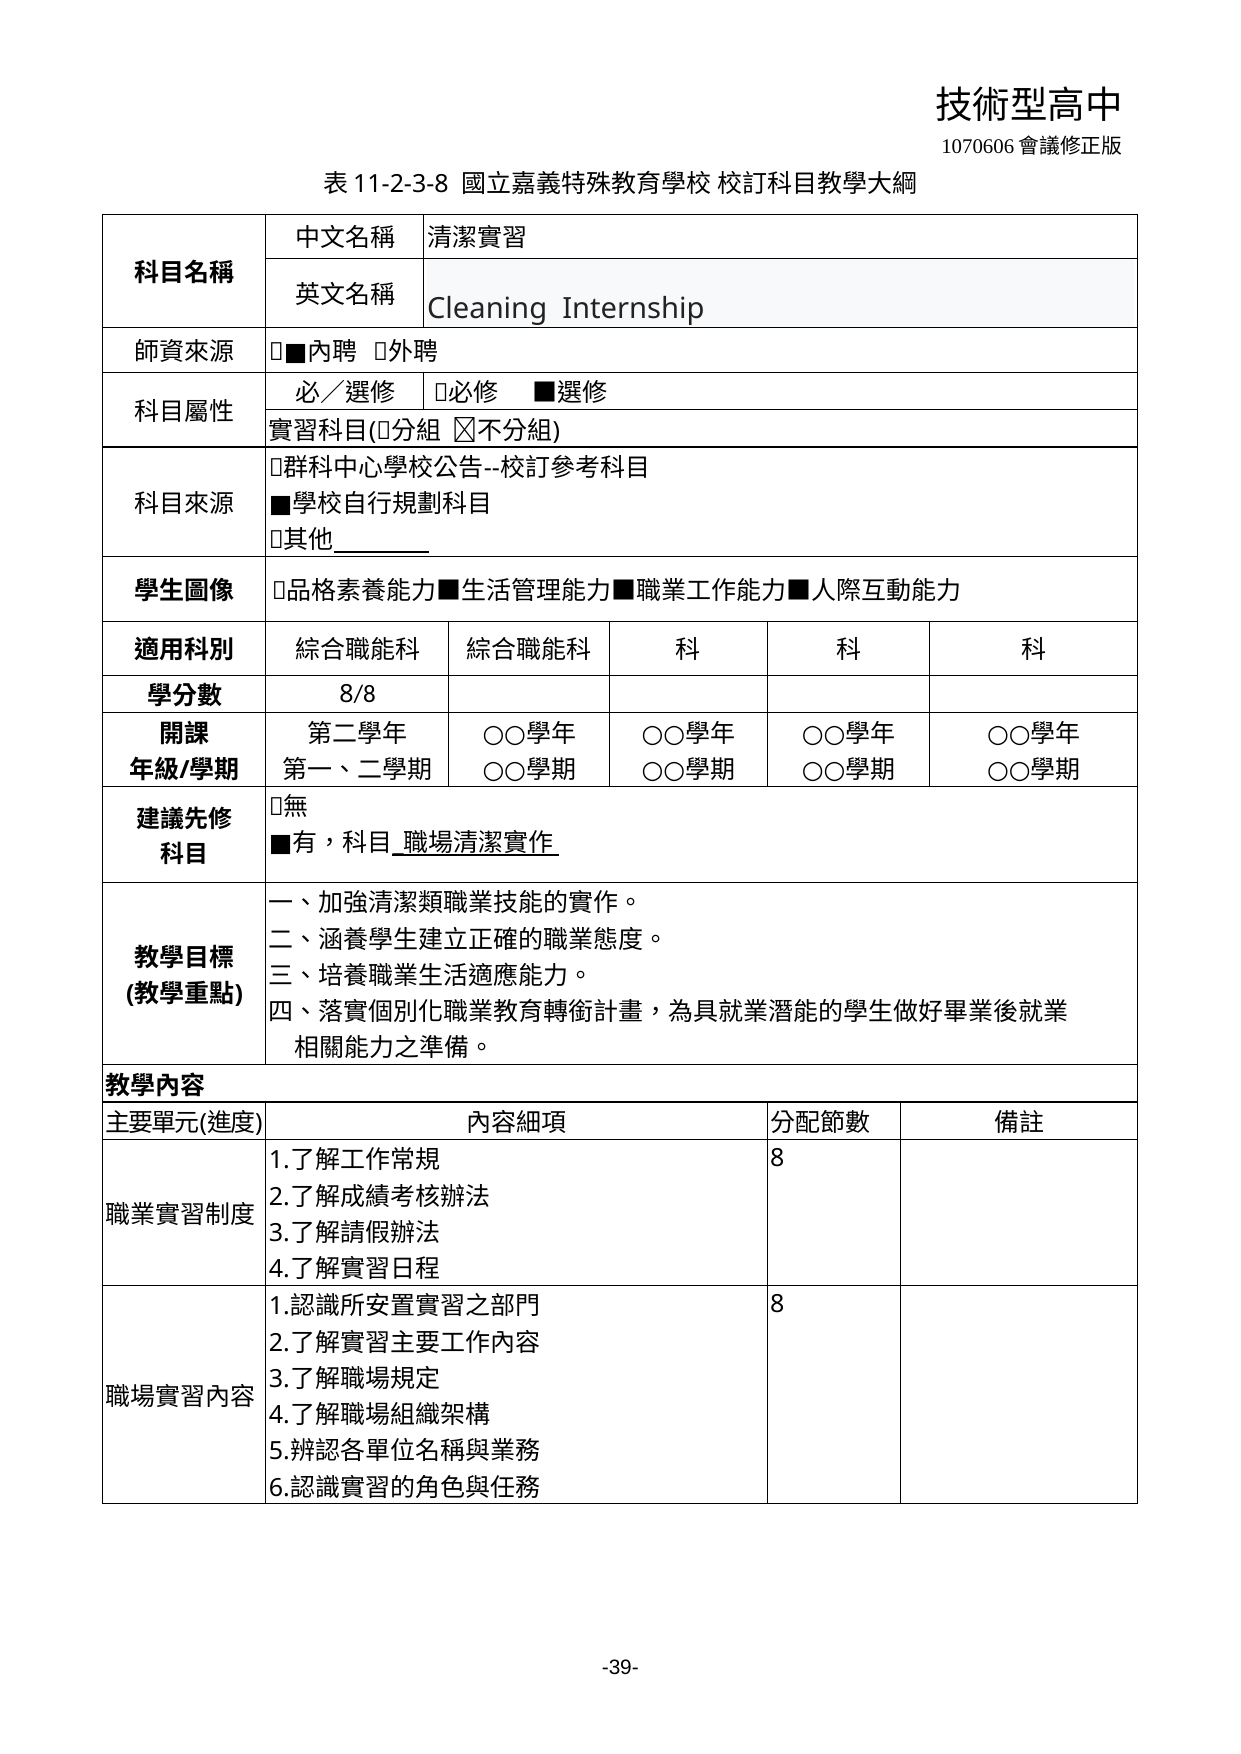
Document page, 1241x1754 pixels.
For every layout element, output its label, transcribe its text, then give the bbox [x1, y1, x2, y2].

table_cell [901, 1140, 1137, 1285]
table_cell 品格素養能力■生活管理能力■職業工作能力■人際互動能力 [266, 557, 1137, 621]
table_cell 8 [768, 1286, 900, 1503]
table_header 清潔實習 [424, 215, 1137, 257]
table_cell 科目屬性 [103, 373, 265, 446]
table_cell [610, 676, 767, 712]
table_cell 科 [768, 622, 929, 675]
table_cell 綜合職能科 [449, 622, 609, 675]
table_cell 備註 [901, 1103, 1137, 1139]
table_cell [768, 676, 929, 712]
table_header 科目名稱 [103, 215, 265, 327]
table_cell 綜合職能科 [266, 622, 448, 675]
table_cell ○○學年 ○○學期 [610, 713, 767, 786]
table_cell 主要單元(進度) [103, 1103, 265, 1139]
table_cell ○○學年 ○○學期 [930, 713, 1137, 786]
table_cell ○○學年 ○○學期 [449, 713, 609, 786]
table_cell 1.認識所安置實習之部門 2.了解實習主要工作內容 3.了解職場規定 4.了解職場組織架構 5.辨認各單位名稱與業務 6.認識實習的角色與任務 [266, 1286, 767, 1503]
table_cell 學分數 [103, 676, 265, 712]
table_cell 科目來源 [103, 448, 265, 556]
table_cell 必／選修 [266, 373, 423, 409]
table_cell 適用科別 [103, 622, 265, 675]
table_cell 分配節數 [768, 1103, 900, 1139]
text 表11-2-3-8 國立嘉義特殊教育學校 校訂科目教學大綱 [118, 159, 1122, 201]
table_cell 群科中心學校公告--校訂參考科目 ■學校自行規劃科目 其他 [266, 448, 1137, 556]
table_cell 必修 ■選修 [424, 373, 1137, 409]
table_cell 第二學年 第一、二學期 [266, 713, 448, 786]
table_cell [449, 676, 609, 712]
table_cell 職業實習制度 [103, 1140, 265, 1285]
table_cell 實習科目(分組 不分組) [266, 410, 1137, 446]
table_cell 8/8 [266, 676, 448, 712]
table_cell 開課 年級/學期 [103, 713, 265, 786]
table_cell 內容細項 [266, 1103, 767, 1139]
table_cell [901, 1286, 1137, 1503]
table_cell 建議先修 科目 [103, 787, 265, 882]
table_cell 英文名稱 [266, 259, 423, 327]
table_cell ○○學年 ○○學期 [768, 713, 929, 786]
table_header 中文名稱 [266, 215, 423, 257]
table_cell 科 [610, 622, 767, 675]
table_cell [930, 676, 1137, 712]
table_cell 教學目標 (教學重點) [103, 883, 265, 1064]
table_cell ■內聘 外聘 [266, 328, 1137, 372]
table_cell 職場實習內容 [103, 1286, 265, 1503]
table_cell 無 ■有，科目_職場清潔實作 [266, 787, 1137, 882]
table_cell 師資來源 [103, 328, 265, 372]
table_cell 教學內容 [103, 1065, 1137, 1101]
table_cell 8 [768, 1140, 900, 1285]
table_cell 學生圖像 [103, 557, 265, 621]
table_cell 一、加強清潔類職業技能的實作。 二、涵養學生建立正確的職業態度。 三、培養職業生活適應能力。 四、落實個別化職業教育轉銜計畫，為具就業潛能的學生做好畢業後就業 相關能力之準備。 [266, 883, 1137, 1064]
table_cell 1.了解工作常規 2.了解成績考核辦法 3.了解請假辦法 4.了解實習日程 [266, 1140, 767, 1285]
table_cell 科 [930, 622, 1137, 675]
